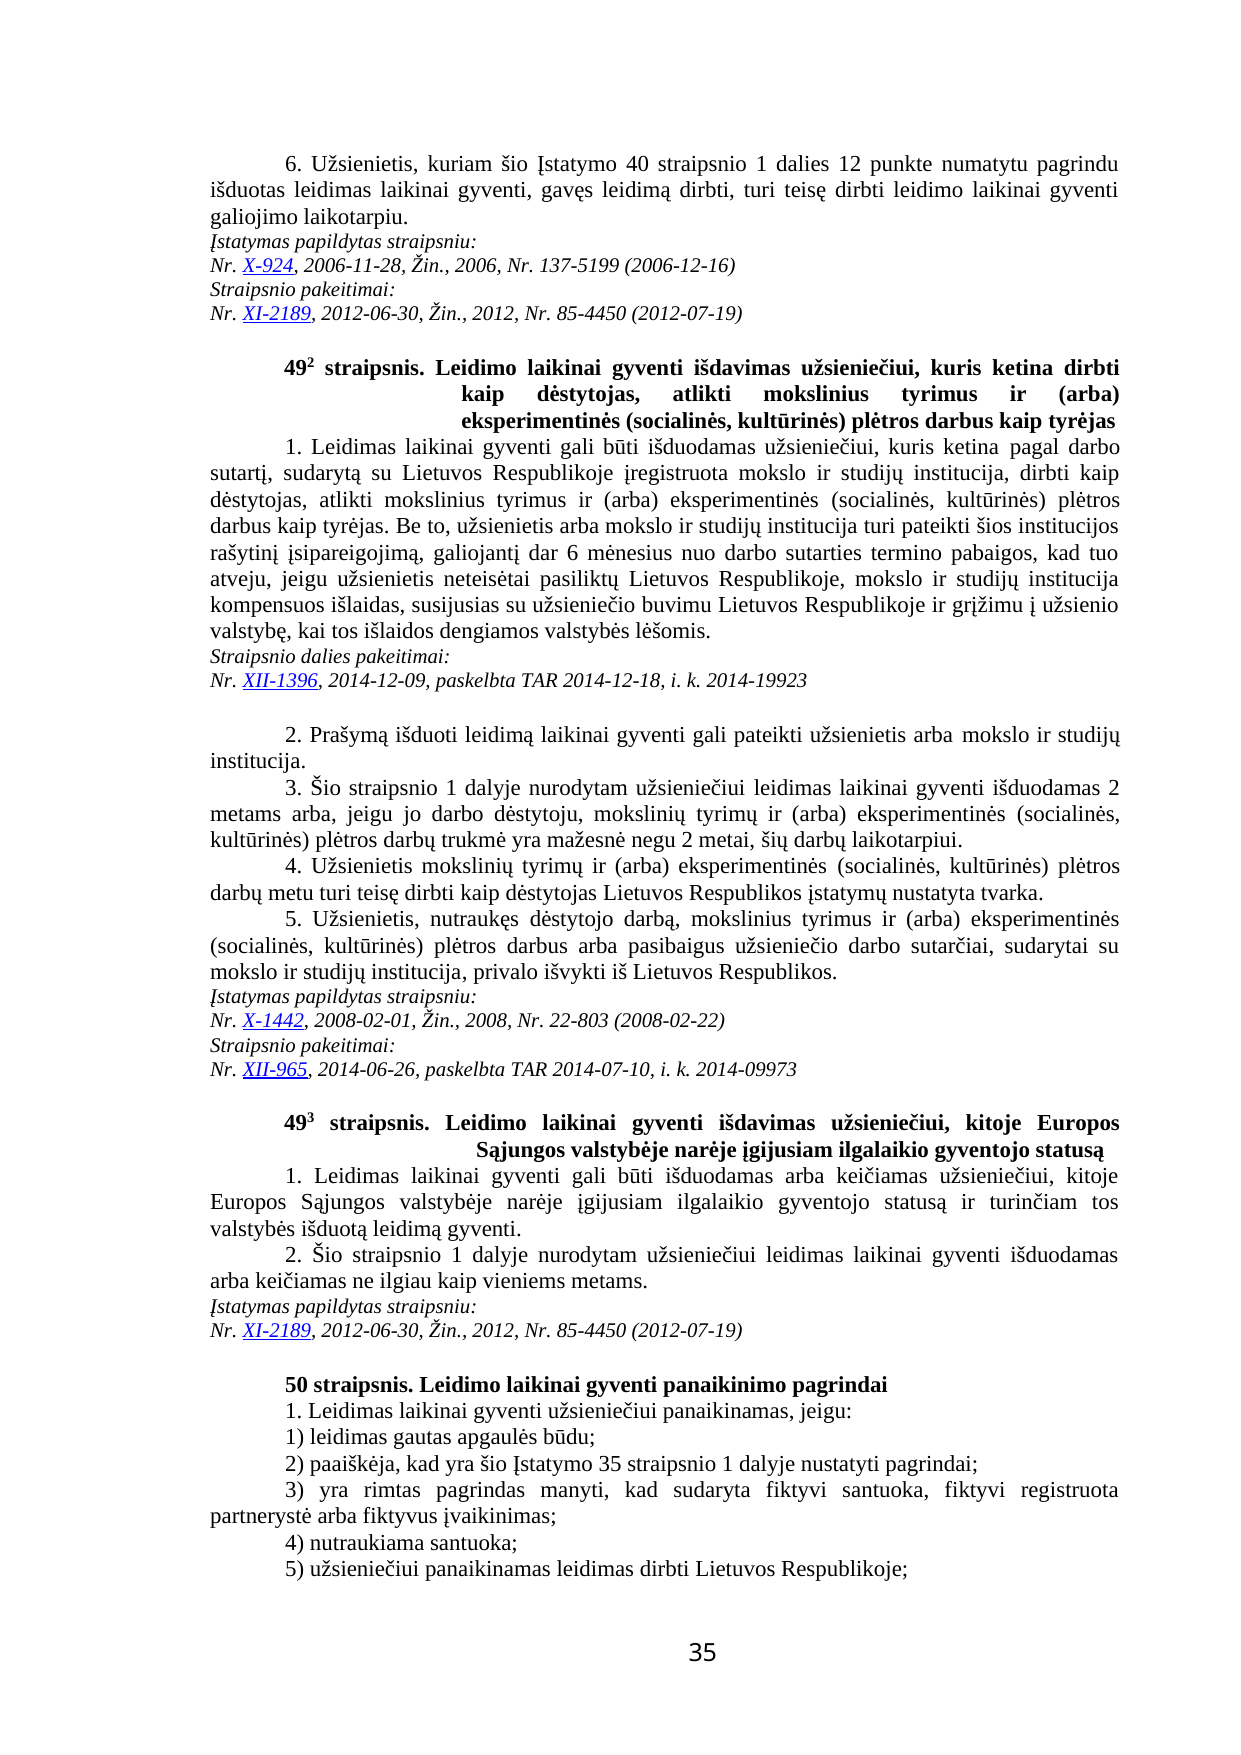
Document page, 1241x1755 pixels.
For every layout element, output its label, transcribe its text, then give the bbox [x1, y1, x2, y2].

text Straipsnio pakeitimai: [210, 1032, 1120, 1057]
text Straipsnio pakeitimai: [210, 277, 1120, 301]
text Nr. X-1442, 2008-02-01, Žin., 2008, Nr. 22-803 (2008-02-22) [210, 1008, 1120, 1032]
text 2. Šio straipsnio 1 dalyje nurodytam užsieniečiui leidimas laikinai gyventi išduodamas arba keičiamas ne ilgiau kaip vieniems metams. [210, 1241, 1120, 1294]
text 3) yra rimtas pagrindas manyti, kad sudaryta fiktyvi santuoka, fiktyvi registruota partnerystė arba fiktyvus įvaikinimas; [210, 1476, 1120, 1529]
text Nr. XI-2189, 2012-06-30, Žin., 2012, Nr. 85-4450 (2012-07-19) [210, 301, 1120, 325]
text Įstatymas papildytas straipsniu: [210, 984, 1120, 1008]
text Nr. XII-1396, 2014-12-09, paskelbta TAR 2014-12-18, i. k. 2014-19923 [210, 668, 1120, 692]
text 50 straipsnis. Leidimo laikinai gyventi panaikinimo pagrindai [210, 1371, 1120, 1397]
text 493 straipsnis. Leidimo laikinai gyventi išdavimas užsieniečiui, kitoje Europos Sąjungos valstybėje narėje įgijusiam ilgalaikio gyventojo statusą [284, 1109, 1120, 1162]
text 2. Prašymą išduoti leidimą laikinai gyventi gali pateikti užsienietis arba mokslo ir studijų institucija. [210, 721, 1120, 773]
text 4) nutraukiama santuoka; [210, 1529, 1120, 1555]
text Nr. XII-965, 2014-06-26, paskelbta TAR 2014-07-10, i. k. 2014-09973 [210, 1057, 1120, 1081]
text 492 straipsnis. Leidimo laikinai gyventi išdavimas užsieniečiui, kuris ketina dirbti kaip dėstytojas, atlikti mokslinius tyrimus ir (arba) eksperimentinės (socialinės, kultūrinės) plėtros darbus kaip tyrėjas [284, 354, 1120, 433]
text Nr. XI-2189, 2012-06-30, Žin., 2012, Nr. 85-4450 (2012-07-19) [210, 1318, 1120, 1342]
text 1) leidimas gautas apgaulės būdu; [210, 1423, 1120, 1450]
text Nr. X-924, 2006-11-28, Žin., 2006, Nr. 137-5199 (2006-12-16) [210, 253, 1120, 277]
text Įstatymas papildytas straipsniu: [210, 1294, 1120, 1318]
text 1. Leidimas laikinai gyventi gali būti išduodamas arba keičiamas užsieniečiui, kitoje Europos Sąjungos valstybėje narėje įgijusiam ilgalaikio gyventojo statusą ir turinčiam tos valstybės išduotą leidimą gyventi. [210, 1162, 1120, 1241]
text 1. Leidimas laikinai gyventi gali būti išduodamas užsieniečiui, kuris ketina pagal darbo sutartį, sudarytą su Lietuvos Respublikoje įregistruota mokslo ir studijų institucija, dirbti kaip dėstytojas, atlikti mokslinius tyrimus ir (arba) eksperimentinės (socialinės, kultūrinės) plėtros darbus kaip tyrėjas. Be to, užsienietis arba mokslo ir studijų institucija turi pateikti šios institucijos rašytinį įsipareigojimą, galiojantį dar 6 mėnesius nuo darbo sutarties termino pabaigos, kad tuo atveju, jeigu užsienietis neteisėtai pasiliktų Lietuvos Respublikoje, mokslo ir studijų institucija kompensuos išlaidas, susijusias su užsieniečio buvimu Lietuvos Respublikoje ir grįžimu į užsienio valstybę, kai tos išlaidos dengiamos valstybės lėšomis. [210, 433, 1120, 644]
text 4. Užsienietis mokslinių tyrimų ir (arba) eksperimentinės (socialinės, kultūrinės) plėtros darbų metu turi teisę dirbti kaip dėstytojas Lietuvos Respublikos įstatymų nustatyta tvarka. [210, 853, 1120, 905]
text Straipsnio dalies pakeitimai: [210, 644, 1120, 668]
text 6. Užsienietis, kuriam šio Įstatymo 40 straipsnio 1 dalies 12 punkte numatytu pagrindu išduotas leidimas laikinai gyventi, gavęs leidimą dirbti, turi teisę dirbti leidimo laikinai gyventi galiojimo laikotarpiu. [210, 150, 1120, 229]
text 5) užsieniečiui panaikinamas leidimas dirbti Lietuvos Respublikoje; [210, 1555, 1120, 1582]
text 2) paaiškėja, kad yra šio Įstatymo 35 straipsnio 1 dalyje nustatyti pagrindai; [210, 1450, 1120, 1476]
text 3. Šio straipsnio 1 dalyje nurodytam užsieniečiui leidimas laikinai gyventi išduodamas 2 metams arba, jeigu jo darbo dėstytoju, mokslinių tyrimų ir (arba) eksperimentinės (socialinės, kultūrinės) plėtros darbų trukmė yra mažesnė negu 2 metai, šių darbų laikotarpiui. [210, 773, 1120, 853]
text Įstatymas papildytas straipsniu: [210, 229, 1120, 253]
text 5. Užsienietis, nutraukęs dėstytojo darbą, mokslinius tyrimus ir (arba) eksperimentinės (socialinės, kultūrinės) plėtros darbus arba pasibaigus užsieniečio darbo sutarčiai, sudarytai su mokslo ir studijų institucija, privalo išvykti iš Lietuvos Respublikos. [210, 905, 1120, 984]
text 1. Leidimas laikinai gyventi užsieniečiui panaikinamas, jeigu: [210, 1397, 1120, 1423]
